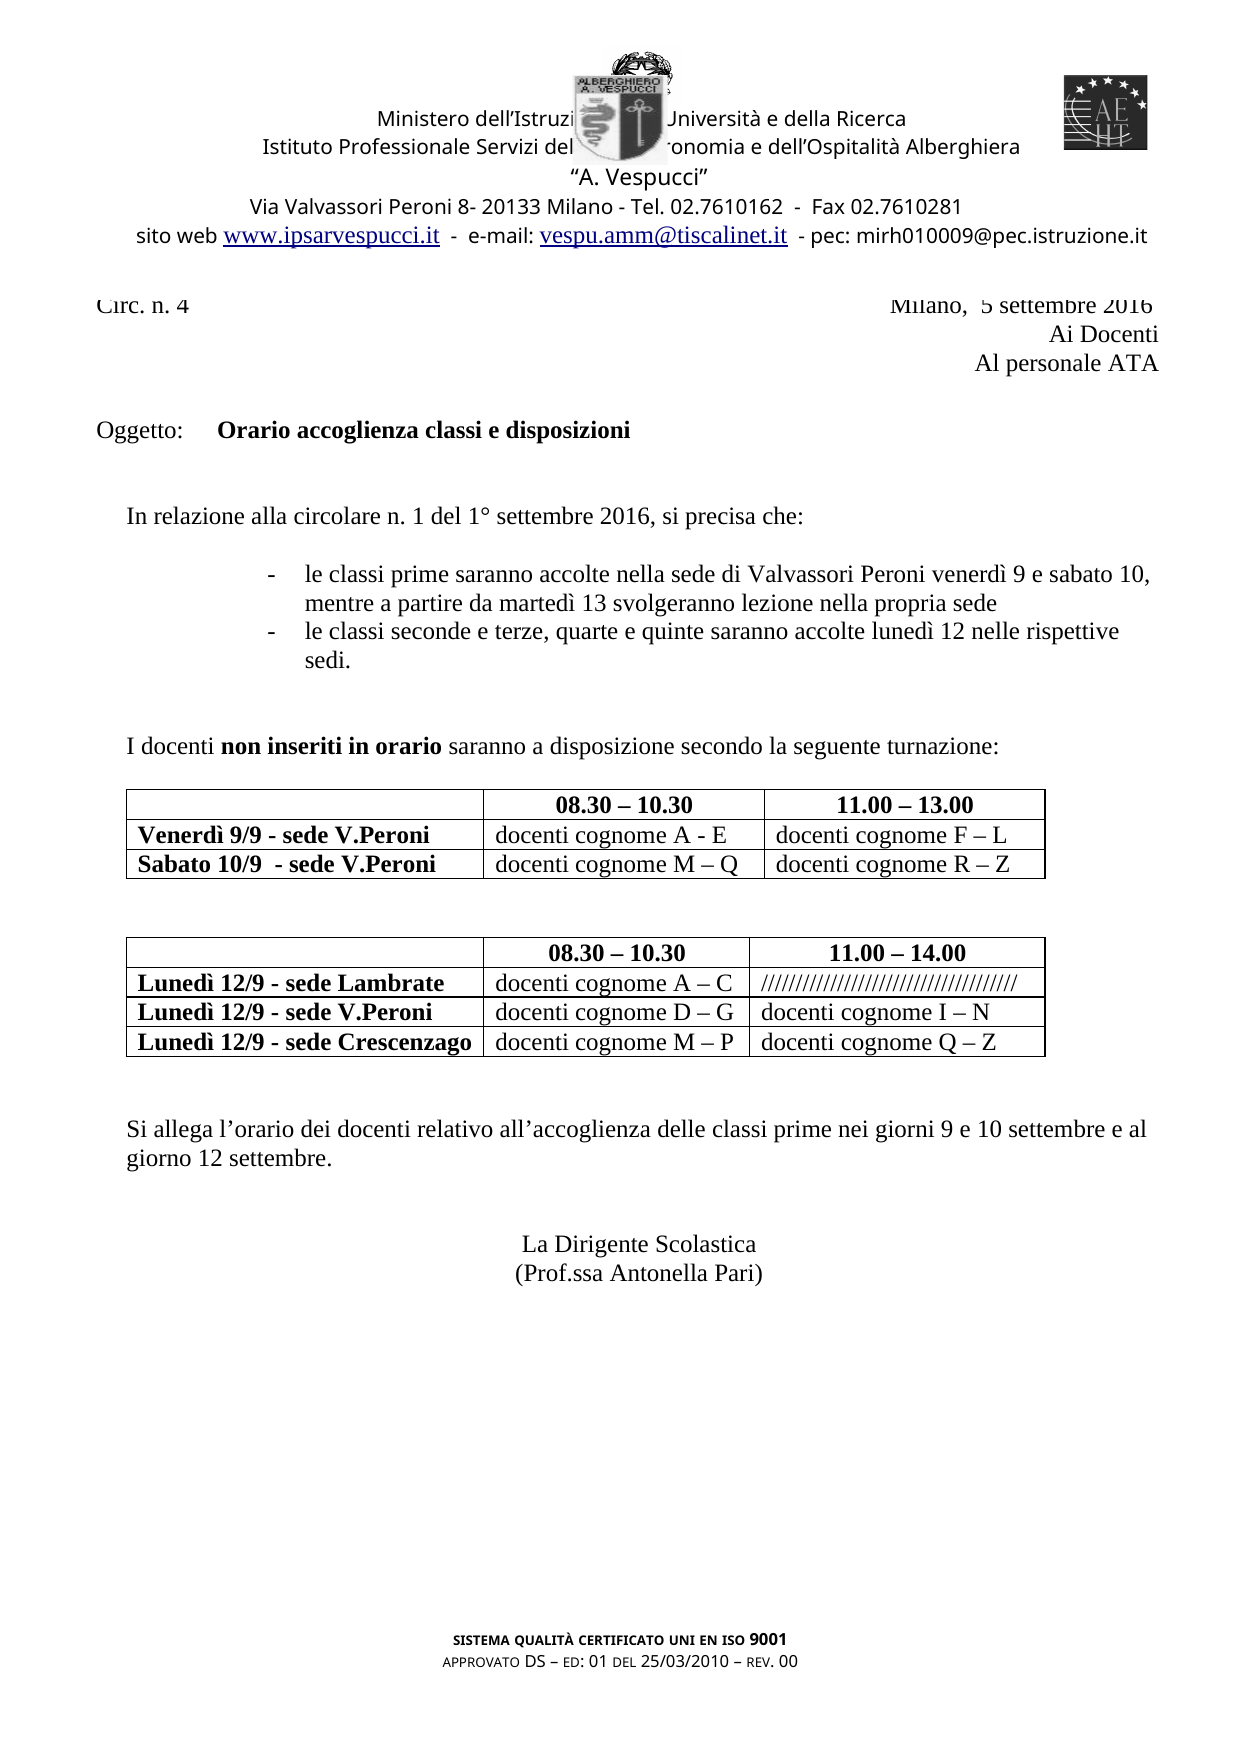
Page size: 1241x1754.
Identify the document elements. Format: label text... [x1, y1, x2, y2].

table_cell Lunedì 12/9 - sede V.Peroni [127, 998, 483, 1026]
table_header 08.30 – 10.30 [484, 938, 749, 967]
table_header 11.00 – 14.00 [750, 938, 1044, 967]
list le classi seconde e terze, quarte e quinte saranno accolte lunedì 12 nelle rispettive sedi. [267, 616, 1152, 674]
table_cell Lunedì 12/9 - sede Lambrate [127, 968, 483, 996]
text I docenti non inseriti in orario saranno a disposizione secondo la seguente turnazione: [126, 731, 1152, 760]
table_cell ///////////////////////////////////// [750, 968, 1044, 996]
table_cell docenti cognome A - E [484, 820, 764, 848]
table_header Orario accoglienza classi e disposizioni [210, 415, 1165, 444]
table_header Milano, 5 settembre 2016 [807, 300, 1166, 319]
table_header [127, 938, 483, 967]
table_cell Sabato 10/9 - sede V.Peroni [127, 850, 483, 878]
list le classi prime saranno accolte nella sede di Valvassori Peroni venerdì 9 e sabato 10, mentre a partire da martedì 13 svolgeranno lezione nella propria sede [267, 559, 1152, 616]
table_cell docenti cognome F – L [765, 820, 1044, 848]
table_header Oggetto: [89, 415, 209, 444]
table_header Circ. n. 4 [89, 300, 448, 319]
table_header [127, 790, 483, 819]
table_header 11.00 – 13.00 [765, 790, 1044, 819]
table_cell docenti cognome M – P [484, 1027, 749, 1056]
text In relazione alla circolare n. 1 del 1° settembre 2016, si precisa che: [126, 501, 1152, 530]
table_cell Lunedì 12/9 - sede Crescenzago [127, 1027, 483, 1056]
table_header 08.30 – 10.30 [484, 790, 764, 819]
text La Dirigente Scolastica [126, 1229, 1152, 1258]
text (Prof.ssa Antonella Pari) [126, 1258, 1152, 1287]
table_header [448, 300, 807, 319]
table_cell [89, 319, 448, 377]
table_cell Ai Docenti Al personale ATA [807, 319, 1166, 377]
table_cell docenti cognome I – N [750, 998, 1044, 1026]
table_cell Venerdì 9/9 - sede V.Peroni [127, 820, 483, 848]
table_cell docenti cognome Q – Z [750, 1027, 1044, 1056]
table_cell docenti cognome D – G [484, 998, 749, 1026]
text Si allega l’orario dei docenti relativo all’accoglienza delle classi prime nei giorni 9 e 10 settembre e al giorno 12 settembre. [126, 1114, 1152, 1172]
table_cell docenti cognome M – Q [484, 850, 764, 878]
table_cell docenti cognome R – Z [765, 850, 1044, 878]
table_cell docenti cognome A – C [484, 968, 749, 996]
table_cell [448, 319, 807, 377]
